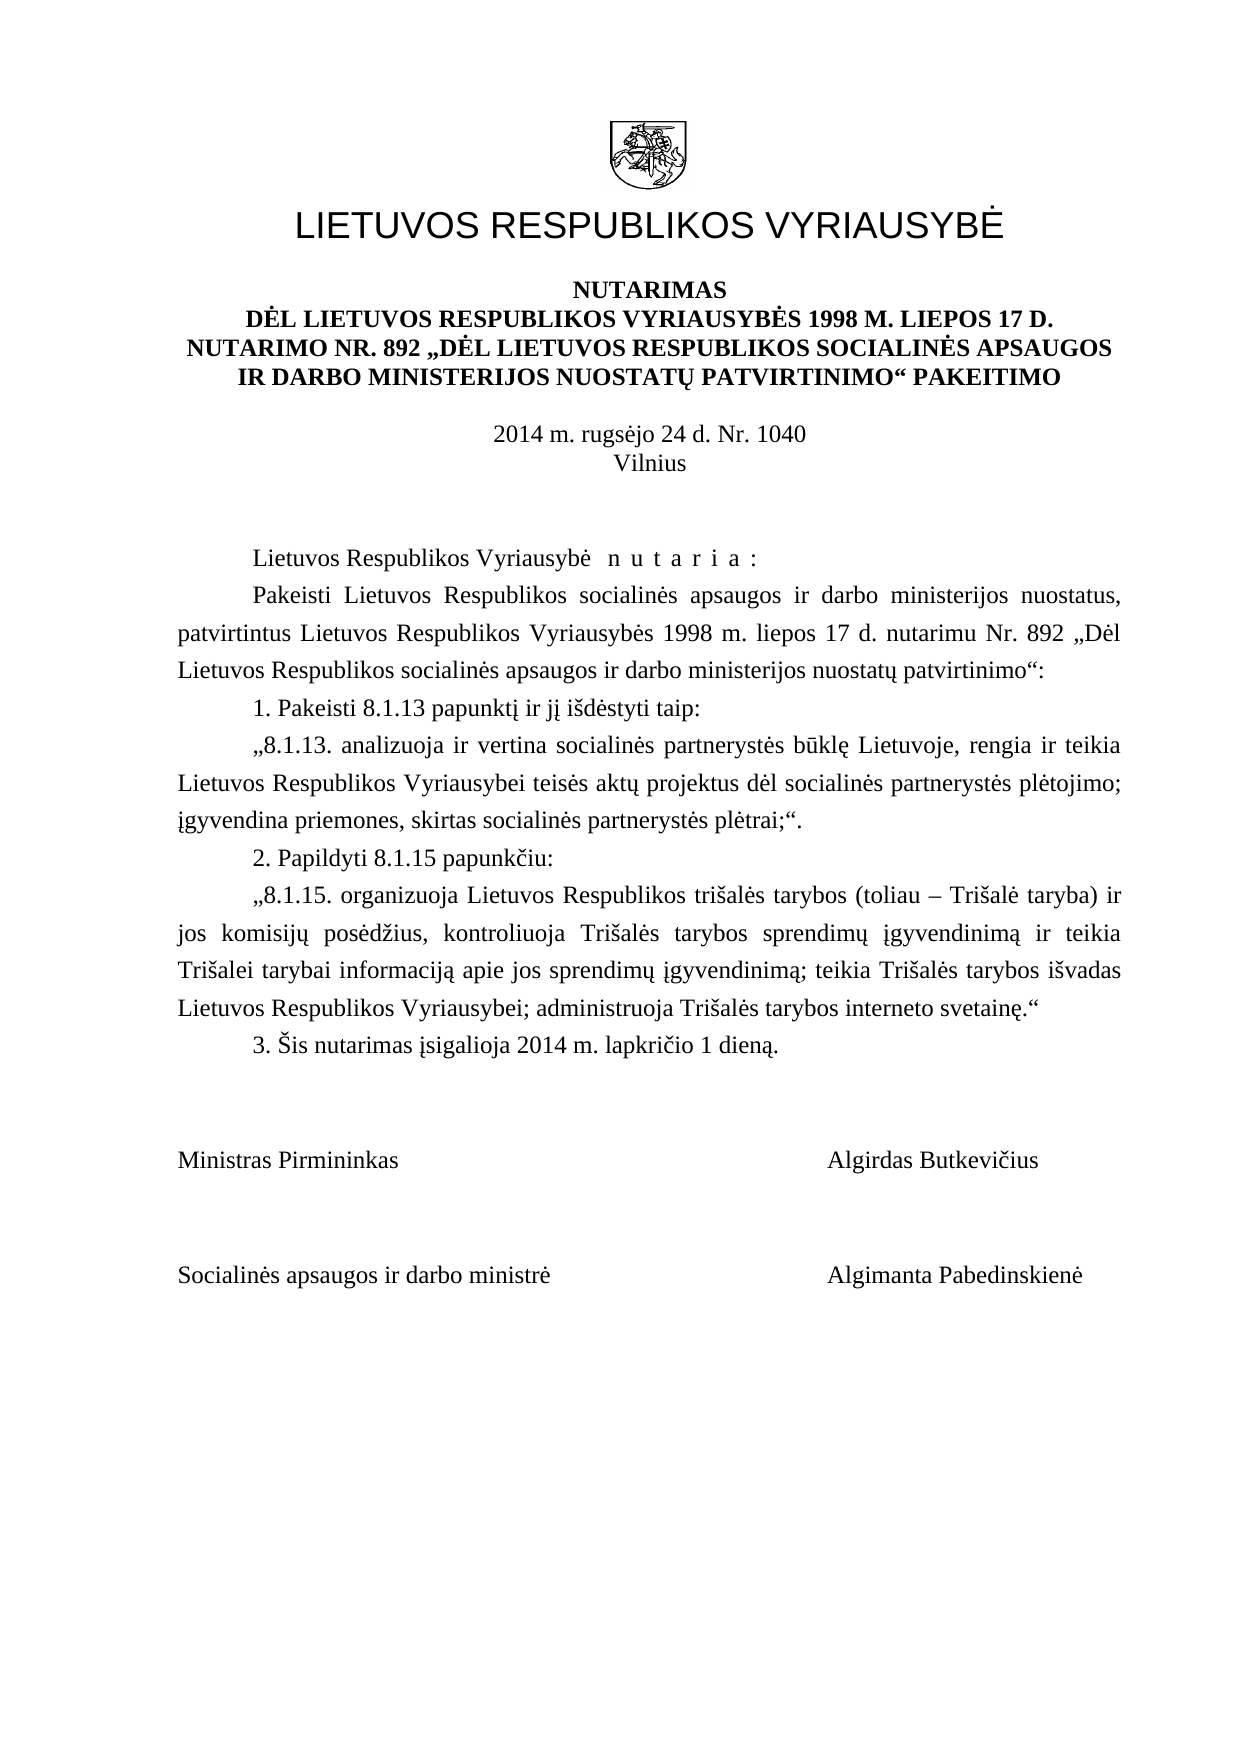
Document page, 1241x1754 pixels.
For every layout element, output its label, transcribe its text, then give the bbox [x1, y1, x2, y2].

text „8.1.13. analizuoja ir vertina socialinės partnerystės būklę Lietuvoje, rengia ir teikia Lietuvos Respublikos Vyriausybei teisės aktų projektus dėl socialinės partnerystės plėtojimo; įgyvendina priemones, skirtas socialinės partnerystės plėtrai;“. [177, 722, 1122, 834]
text Lietuvos Respublikos Vyriausybė nutaria: [177, 534, 1122, 572]
text 2. Papildyti 8.1.15 papunkčiu: [177, 834, 1122, 872]
text 2014 m. rugsėjo 24 d. Nr. 1040 Vilnius [177, 419, 1122, 477]
text Lietuvos Respublikos Vyriausybė [177, 203, 1122, 247]
text „8.1.15. organizuoja Lietuvos Respublikos trišalės tarybos (toliau – Trišalė taryba) ir jos komisijų posėdžius, kontroliuoja Trišalės tarybos sprendimų įgyvendinimą ir teikia Trišalei tarybai informaciją apie jos sprendimų įgyvendinimą; teikia Trišalės tarybos išvadas Lietuvos Respublikos Vyriausybei; administruoja Trišalės tarybos interneto svetainę.“ [177, 872, 1122, 1022]
text Socialinės apsaugos ir darbo ministrė Algimanta Pabedinskienė [177, 1260, 1122, 1289]
text 1. Pakeisti 8.1.13 papunktį ir jį išdėstyti taip: [177, 684, 1122, 722]
text Dėl LIETUVOS RESPUBLIKOS VYRIAUSYBĖS 1998 M. LIEPOS 17 D. NUTARIMO NR. 892 „DĖL LIETUVOS RESPUBLIKOS SOCIALINĖS APSAUGOS IR DARBO MINISTERIJOS NUOSTATŲ PATVIRTINIMO“ PAKEITIMO [177, 304, 1122, 390]
text Pakeisti Lietuvos Respublikos socialinės apsaugos ir darbo ministerijos nuostatus, patvirtintus Lietuvos Respublikos Vyriausybės 1998 m. liepos 17 d. nutarimu Nr. 892 „Dėl Lietuvos Respublikos socialinės apsaugos ir darbo ministerijos nuostatų patvirtinimo“: [177, 572, 1122, 684]
text Ministras Pirmininkas Algirdas Butkevičius [177, 1145, 1122, 1174]
text nutarimas [177, 275, 1122, 304]
text 3. Šis nutarimas įsigalioja 2014 m. lapkričio 1 dieną. [177, 1022, 1122, 1059]
